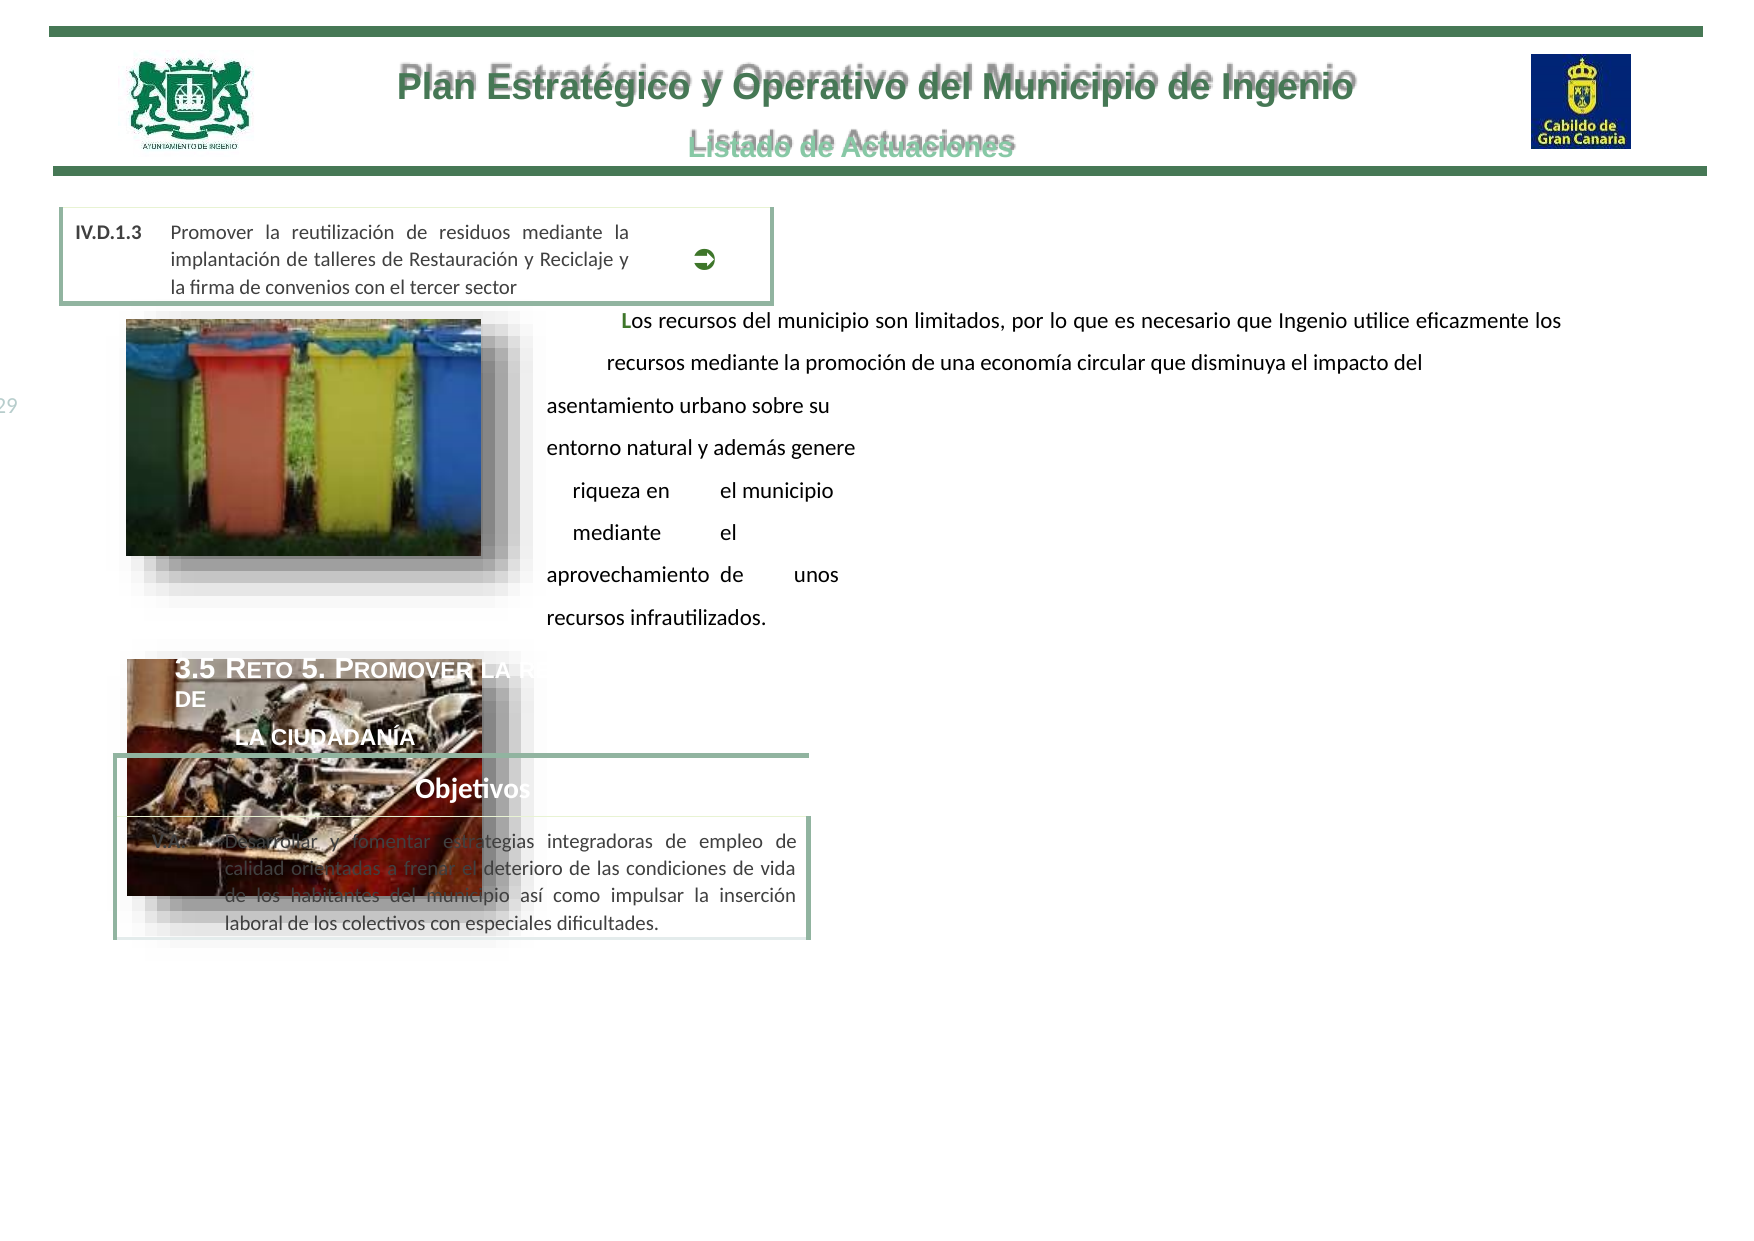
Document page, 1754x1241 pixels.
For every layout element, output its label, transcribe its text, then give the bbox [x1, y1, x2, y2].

table_header 3.5 RETO 5. PROMOVER LA RESPONSABILIDAD SOCIAL DEL MUNICIPIO QUE GARANTICE LA IGUALDAD DE OPORTUNIDADES DE LA CIUDADANÍA [172, 645, 1639, 753]
list asentamiento urbano sobre su entorno natural y además genere riqueza en el municipio mediante el aprovechamiento de unos recursos infrautilizados. [0, 391, 859, 631]
text Los recursos del municipio son limitados, por lo que es necesario que Ingenio utilice eficazmente los recursos mediante la promoción de una economía circular que disminuya el impacto del [116, 306, 1563, 376]
table_cell [225, 923, 496, 936]
table_cell [145, 911, 157, 923]
table_cell 3 [509, 817, 521, 886]
table_cell [809, 753, 1639, 816]
table_header [115, 645, 172, 753]
table_cell [509, 701, 521, 753]
table_cell [170, 923, 224, 936]
table_cell [181, 311, 483, 324]
table_cell [156, 571, 169, 583]
table_cell [509, 676, 521, 688]
table_cell [505, 664, 509, 674]
table_cell  [653, 208, 770, 301]
table_cell II-CRECIMIENTO [509, 758, 521, 816]
table_cell [774, 207, 784, 301]
table_cell [509, 899, 521, 923]
table_cell IV.D.1.3 [63, 208, 170, 301]
table_cell Promover la reutilización de residuos mediante la implantación de talleres de Restauración y Reciclaje y la firma de convenios con el tercer sector [170, 208, 653, 301]
table_cell [117, 758, 127, 816]
table_cell Objetivos [534, 758, 809, 816]
table_cell V.A. [117, 817, 170, 937]
table_cell [495, 571, 508, 583]
table_cell [144, 571, 156, 583]
table_cell [811, 816, 1639, 937]
table_cell 3 [484, 911, 496, 923]
table_cell [169, 571, 520, 596]
table_cell [520, 391, 533, 546]
table_cell [520, 361, 533, 376]
table_cell Desarrollar y fomentar estrategias integradoras de empleo de calidad orientadas a frenar el deterioro de las condiciones de vida de los habitantes del municipio así como impulsar la inserción laboral de los colectivos con especiales dificultades. [496, 817, 806, 937]
table_cell [170, 911, 182, 923]
table_cell [508, 348, 520, 373]
